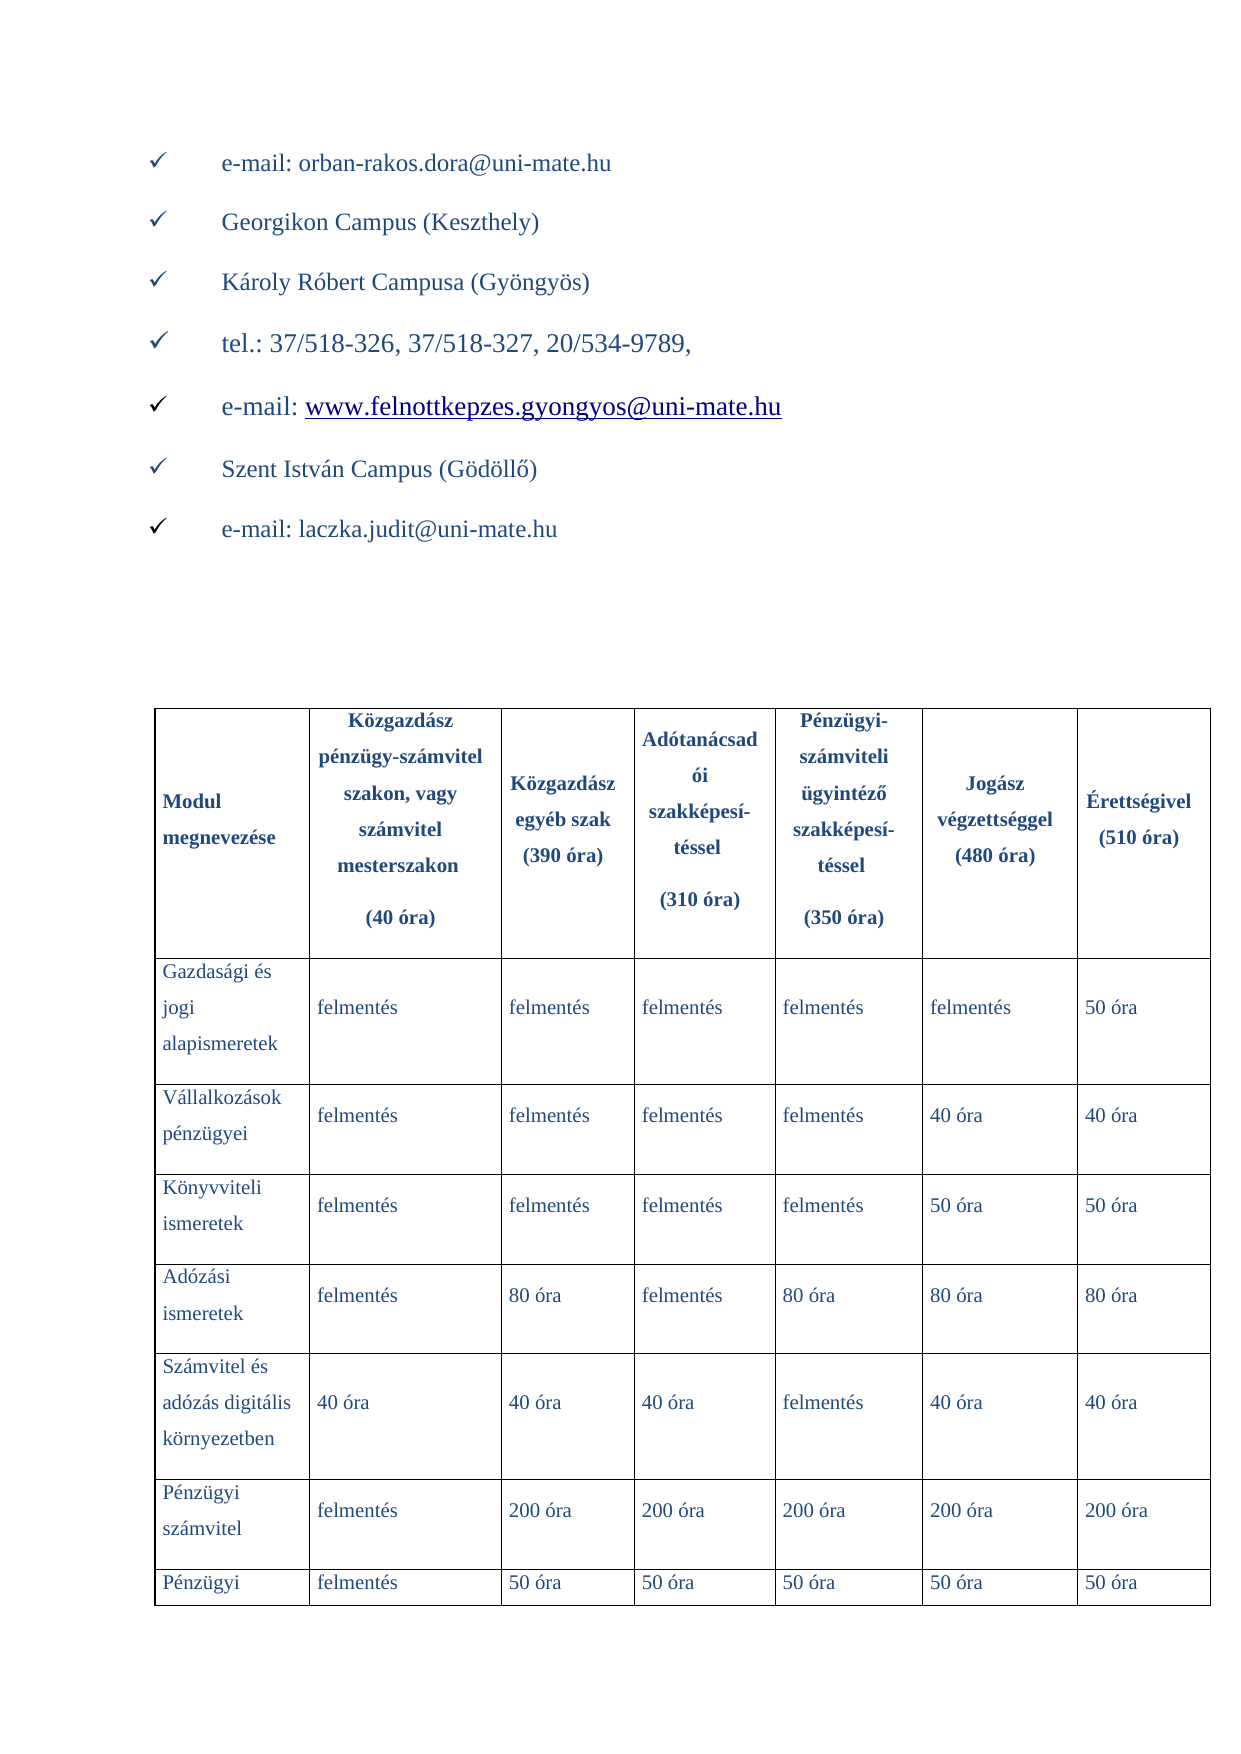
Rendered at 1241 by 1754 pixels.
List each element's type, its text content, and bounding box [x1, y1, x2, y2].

list Georgikon Campus (Keszthely) [148, 207, 1082, 236]
table_cell felmentés [776, 1354, 922, 1479]
table_header Adótanácsadói szakképesí-téssel (310 óra) [635, 709, 775, 958]
table_cell 40 óra [502, 1354, 634, 1479]
list e-mail: www.felnottkepzes.gyongyos@uni-mate.hu [148, 391, 1082, 422]
table_cell Adózási ismeretek [156, 1265, 309, 1353]
table_cell felmentés [310, 959, 501, 1084]
table_cell 80 óra [923, 1265, 1077, 1353]
table_cell 80 óra [776, 1265, 922, 1353]
list e-mail: laczka.judit@uni-mate.hu [148, 514, 1082, 542]
table_cell felmentés [635, 1085, 775, 1174]
table_cell Könyvviteli ismeretek [156, 1175, 309, 1263]
table_cell 40 óra [635, 1354, 775, 1479]
list e-mail: orban-rakos.dora@uni-mate.hu [148, 148, 1082, 176]
table_header Pénzügyi-számviteli ügyintéző szakképesí-téssel (350 óra) [776, 709, 922, 958]
table_cell felmentés [635, 1265, 775, 1353]
table_header Modul megnevezése [156, 709, 309, 958]
table_cell 80 óra [1078, 1265, 1210, 1353]
table_cell felmentés [776, 1175, 922, 1263]
table_cell felmentés [310, 1085, 501, 1174]
table_cell felmentés [310, 1480, 501, 1569]
table_cell 200 óra [502, 1480, 634, 1569]
table_cell Gazdasági és jogi alapismeretek [156, 959, 309, 1084]
table_cell 50 óra [776, 1570, 922, 1605]
table_cell 50 óra [502, 1570, 634, 1605]
table_cell felmentés [923, 959, 1077, 1084]
table_cell 40 óra [1078, 1354, 1210, 1479]
table_cell 40 óra [923, 1085, 1077, 1174]
table_cell 200 óra [923, 1480, 1077, 1569]
table_cell felmentés [635, 959, 775, 1084]
table_cell 40 óra [310, 1354, 501, 1479]
table_cell 50 óra [923, 1175, 1077, 1263]
table_cell 50 óra [1078, 1570, 1210, 1605]
table_cell Pénzügyi [156, 1570, 309, 1605]
table_cell 50 óra [635, 1570, 775, 1605]
table_cell 50 óra [923, 1570, 1077, 1605]
table_cell 40 óra [1078, 1085, 1210, 1174]
table_cell felmentés [310, 1570, 501, 1605]
list Károly Róbert Campusa (Gyöngyös) [148, 267, 1082, 296]
table_cell felmentés [776, 959, 922, 1084]
table_cell felmentés [776, 1085, 922, 1174]
table_cell 40 óra [923, 1354, 1077, 1479]
table_cell felmentés [502, 1175, 634, 1263]
table_cell felmentés [310, 1265, 501, 1353]
table_cell felmentés [502, 1085, 634, 1174]
table_cell Számvitel és adózás digitális környezetben [156, 1354, 309, 1479]
table_cell Vállalkozások pénzügyei [156, 1085, 309, 1174]
list Szent István Campus (Gödöllő) [148, 454, 1082, 483]
table_cell 80 óra [502, 1265, 634, 1353]
table_header Jogász végzettséggel (480 óra) [923, 709, 1077, 958]
table_cell 200 óra [1078, 1480, 1210, 1569]
table_cell 200 óra [776, 1480, 922, 1569]
table_cell felmentés [635, 1175, 775, 1263]
table_cell 50 óra [1078, 1175, 1210, 1263]
table_cell felmentés [310, 1175, 501, 1263]
table_cell Pénzügyi számvitel [156, 1480, 309, 1569]
table_header Közgazdász egyéb szak (390 óra) [502, 709, 634, 958]
list tel.: 37/518-326, 37/518-327, 20/534-9789, [148, 327, 1082, 358]
table_cell felmentés [502, 959, 634, 1084]
table_header Közgazdász pénzügy-számvitel szakon, vagy számvitel mesterszakon (40 óra) [310, 709, 501, 958]
table_cell 50 óra [1078, 959, 1210, 1084]
table_cell 200 óra [635, 1480, 775, 1569]
table_header Érettségivel (510 óra) [1078, 709, 1210, 958]
